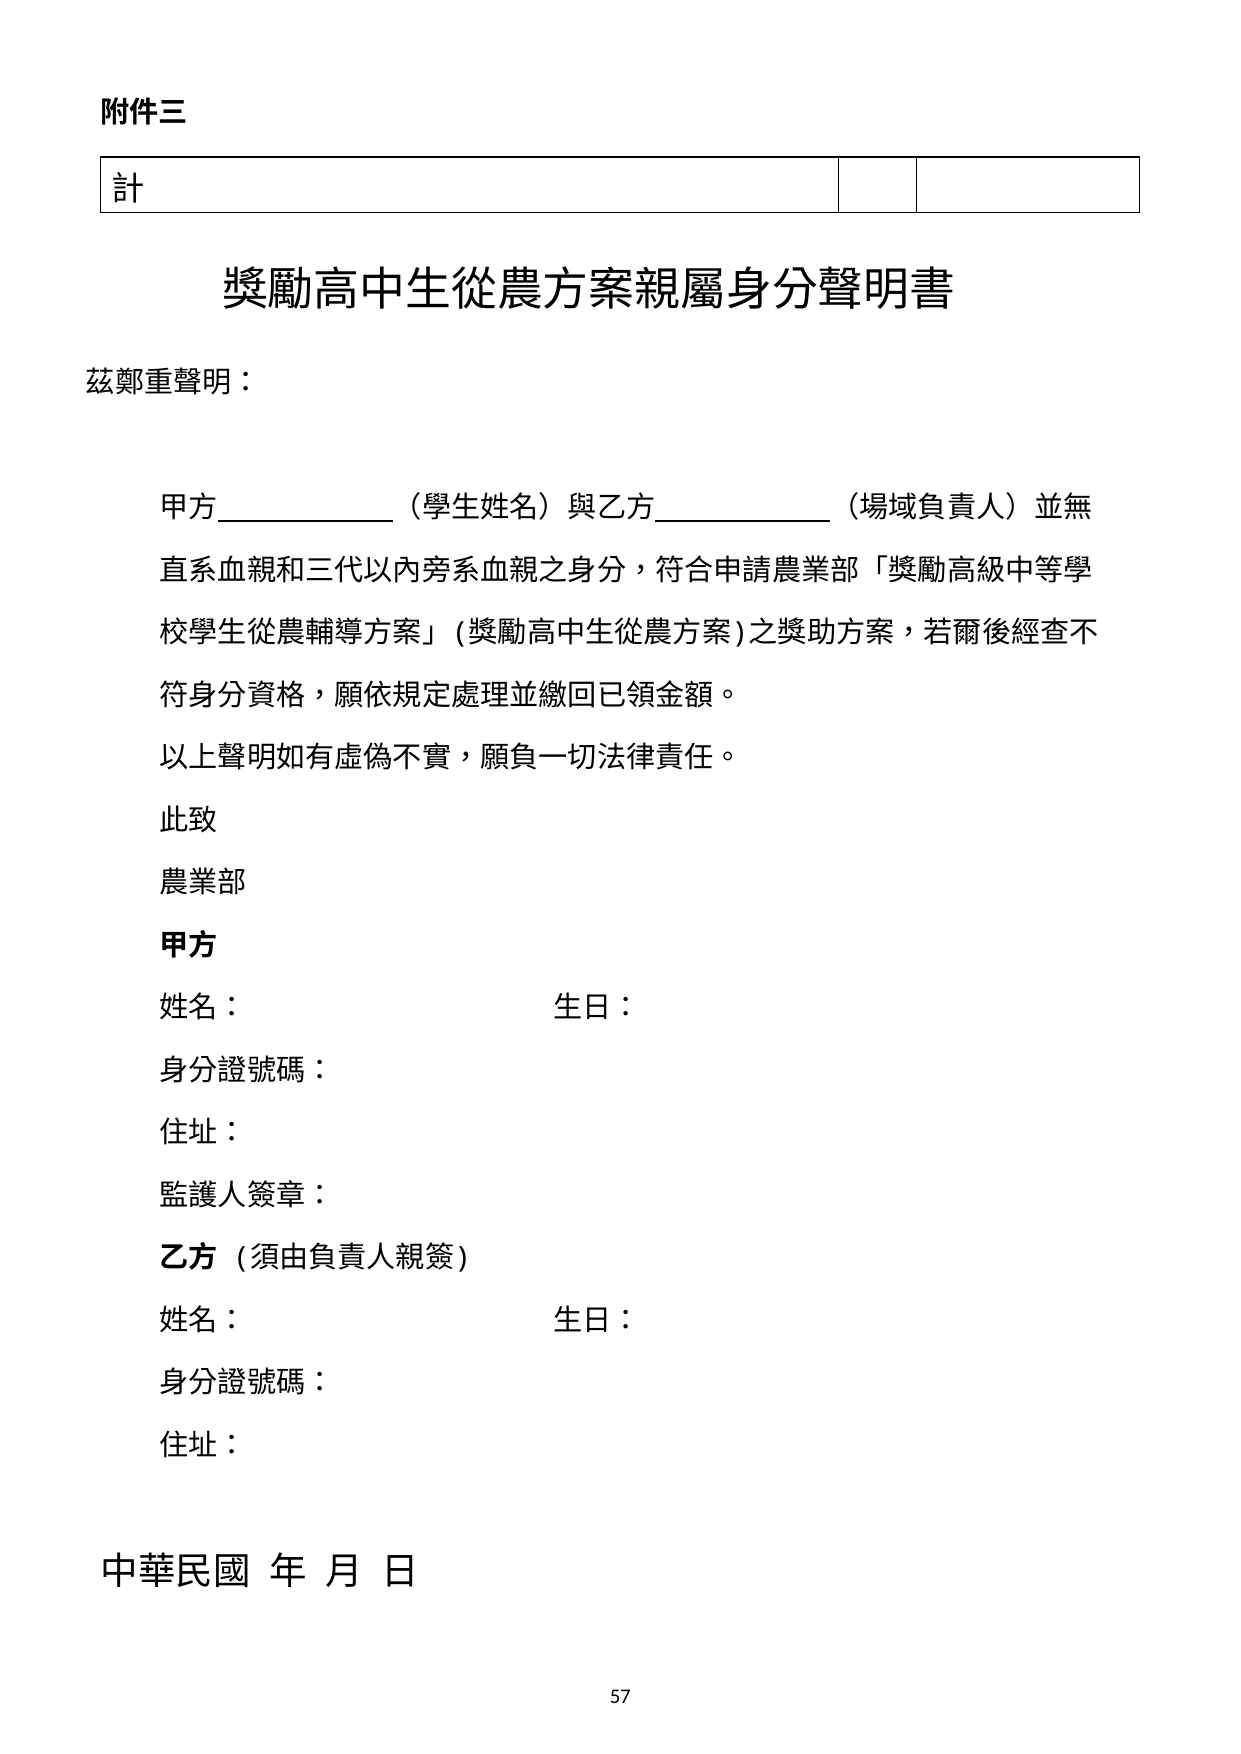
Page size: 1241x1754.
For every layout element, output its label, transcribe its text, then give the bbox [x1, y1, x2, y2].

text 姓名： 生日： [159, 1276, 1111, 1338]
text 監護人簽章： [159, 1151, 1111, 1213]
text 農業部 [159, 838, 1111, 901]
text 中華民國 年 月 日 [100, 1526, 1140, 1588]
text 身分證號碼： [159, 1026, 1111, 1088]
table_cell 計 [101, 158, 838, 212]
text 茲鄭重聲明： [86, 338, 1032, 400]
text 乙方 (須由負責人親簽) [159, 1213, 1111, 1276]
text 甲方 [159, 901, 1111, 963]
text 姓名： 生日： [159, 963, 1111, 1026]
text 住址： [159, 1401, 1111, 1463]
table_cell [839, 158, 916, 212]
text 此致 [159, 776, 1111, 838]
text 獎勵高中生從農方案親屬身分聲明書 [86, 213, 1032, 338]
text 甲方 （學生姓名）與乙方 （場域負責人）並無直系血親和三代以內旁系血親之身分，符合申請農業部「獎勵高級中等學校學生從農輔導方案」(獎勵高中生從農方案)之獎助方案，若爾後經查不符身分資格，願依規定處理並繳回已領金額。 以上聲明如有虛偽不實，願負一切法律責任。 [159, 463, 1111, 776]
text 身分證號碼： [159, 1338, 1111, 1401]
table_cell [917, 158, 1139, 212]
text 住址： [159, 1088, 1111, 1151]
